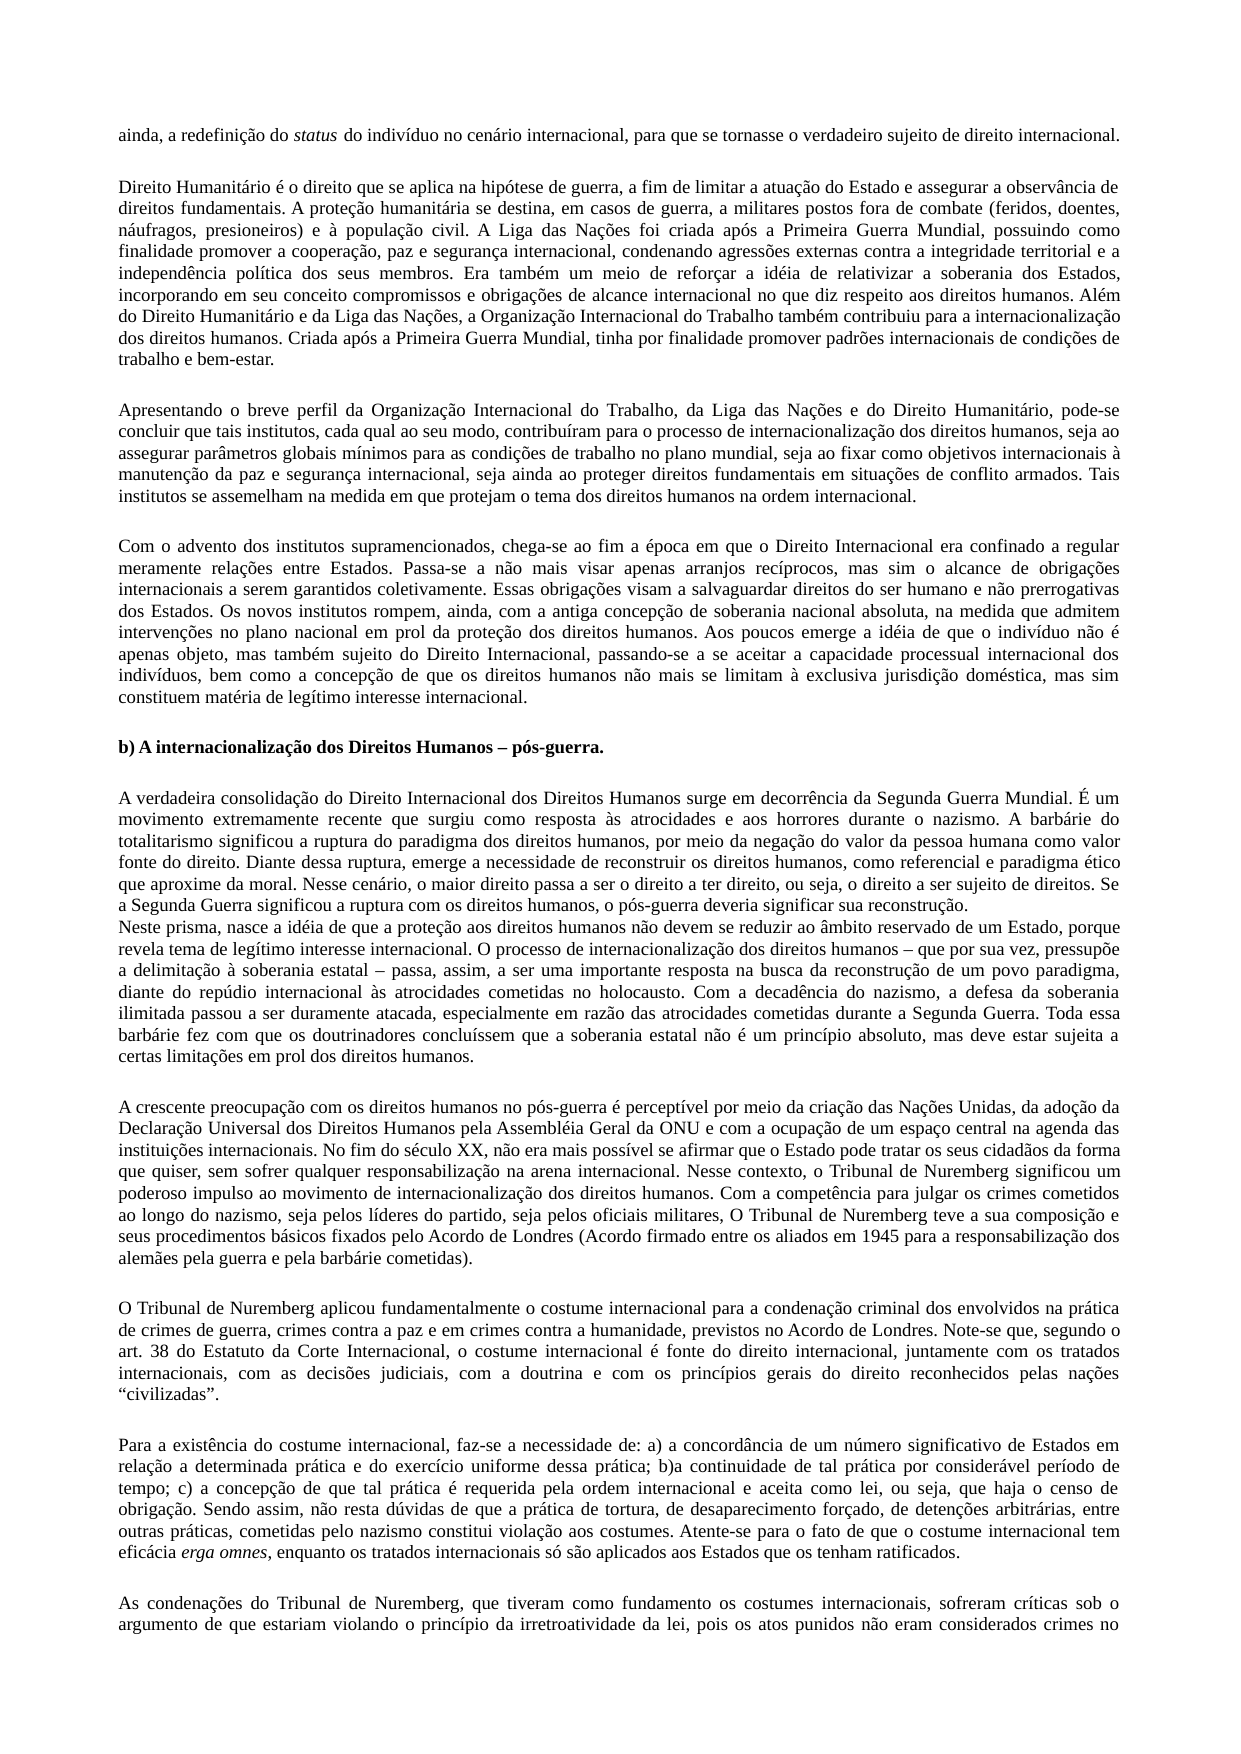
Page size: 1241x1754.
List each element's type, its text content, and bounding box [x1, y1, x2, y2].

text Apresentando o breve perfil da Organização Internacional do Trabalho, da Liga das Nações e do Direito Humanitário, pode-se concluir que tais institutos, cada qual ao seu modo, contribuíram para o processo de internacionalização dos direitos humanos, seja ao assegurar parâmetros globais mínimos para as condições de trabalho no plano mundial, seja ao fixar como objetivos internacionais à manutenção da paz e segurança internacional, seja ainda ao proteger direitos fundamentais em situações de conflito armados. Tais institutos se assemelham na medida em que protejam o tema dos direitos humanos na ordem internacional. [118, 398, 1122, 506]
text A crescente preocupação com os direitos humanos no pós-guerra é perceptível por meio da criação das Nações Unidas, da adoção da Declaração Universal dos Direitos Humanos pela Assembléia Geral da ONU e com a ocupação de um espaço central na agenda das instituições internacionais. No fim do século XX, não era mais possível se afirmar que o Estado pode tratar os seus cidadãos da forma que quiser, sem sofrer qualquer responsabilização na arena internacional. Nesse contexto, o Tribunal de Nuremberg significou um poderoso impulso ao movimento de internacionalização dos direitos humanos. Com a competência para julgar os crimes cometidos ao longo do nazismo, seja pelos líderes do partido, seja pelos oficiais militares, O Tribunal de Nuremberg teve a sua composição e seus procedimentos básicos fixados pelo Acordo de Londres (Acordo firmado entre os aliados em 1945 para a responsabilização dos alemães pela guerra e pela barbárie cometidas). [118, 1096, 1122, 1268]
text Com o advento dos institutos supramencionados, chega-se ao fim a época em que o Direito Internacional era confinado a regular meramente relações entre Estados. Passa-se a não mais visar apenas arranjos recíprocos, mas sim o alcance de obrigações internacionais a serem garantidos coletivamente. Essas obrigações visam a salvaguardar direitos do ser humano e não prerrogativas dos Estados. Os novos institutos rompem, ainda, com a antiga concepção de soberania nacional absoluta, na medida que admitem intervenções no plano nacional em prol da proteção dos direitos humanos. Aos poucos emerge a idéia de que o indivíduo não é apenas objeto, mas também sujeito do Direito Internacional, passando-se a se aceitar a capacidade processual internacional dos indivíduos, bem como a concepção de que os direitos humanos não mais se limitam à exclusiva jurisdição doméstica, mas sim constituem matéria de legítimo interesse internacional. [118, 535, 1122, 707]
text ainda, a redefinição do status do indivíduo no cenário internacional, para que se tornasse o verdadeiro sujeito de direito internacional. [118, 118, 1122, 147]
text O Tribunal de Nuremberg aplicou fundamentalmente o costume internacional para a condenação criminal dos envolvidos na prática de crimes de guerra, crimes contra a paz e em crimes contra a humanidade, previstos no Acordo de Londres. Note-se que, segundo o art. 38 do Estatuto da Corte Internacional, o costume internacional é fonte do direito internacional, juntamente com os tratados internacionais, com as decisões judiciais, com a doutrina e com os princípios gerais do direito reconhecidos pelas nações “civilizadas”. [118, 1297, 1122, 1405]
text b) A internacionalização dos Direitos Humanos – pós-guerra. [118, 736, 1122, 758]
text Direito Humanitário é o direito que se aplica na hipótese de guerra, a fim de limitar a atuação do Estado e assegurar a observância de direitos fundamentais. A proteção humanitária se destina, em casos de guerra, a militares postos fora de combate (feridos, doentes, náufragos, presioneiros) e à população civil. A Liga das Nações foi criada após a Primeira Guerra Mundial, possuindo como finalidade promover a cooperação, paz e segurança internacional, condenando agressões externas contra a integridade territorial e a independência política dos seus membros. Era também um meio de reforçar a idéia de relativizar a soberania dos Estados, incorporando em seu conceito compromissos e obrigações de alcance internacional no que diz respeito aos direitos humanos. Além do Direito Humanitário e da Liga das Nações, a Organização Internacional do Trabalho também contribuiu para a internacionalização dos direitos humanos. Criada após a Primeira Guerra Mundial, tinha por finalidade promover padrões internacionais de condições de trabalho e bem-estar. [118, 176, 1122, 370]
text A verdadeira consolidação do Direito Internacional dos Direitos Humanos surge em decorrência da Segunda Guerra Mundial. É um movimento extremamente recente que surgiu como resposta às atrocidades e aos horrores durante o nazismo. A barbárie do totalitarismo significou a ruptura do paradigma dos direitos humanos, por meio da negação do valor da pessoa humana como valor fonte do direito. Diante dessa ruptura, emerge a necessidade de reconstruir os direitos humanos, como referencial e paradigma ético que aproxime da moral. Nesse cenário, o maior direito passa a ser o direito a ter direito, ou seja, o direito a ser sujeito de direitos. Se a Segunda Guerra significou a ruptura com os direitos humanos, o pós-guerra deveria significar sua reconstrução. [118, 787, 1122, 916]
text Para a existência do costume internacional, faz-se a necessidade de: a) a concordância de um número significativo de Estados em relação a determinada prática e do exercício uniforme dessa prática; b)a continuidade de tal prática por considerável período de tempo; c) a concepção de que tal prática é requerida pela ordem internacional e aceita como lei, ou seja, que haja o censo de obrigação. Sendo assim, não resta dúvidas de que a prática de tortura, de desaparecimento forçado, de detenções arbitrárias, entre outras práticas, cometidas pelo nazismo constitui violação aos costumes. Atente-se para o fato de que o costume internacional tem eficácia erga omnes, enquanto os tratados internacionais só são aplicados aos Estados que os tenham ratificados. [118, 1433, 1122, 1563]
text As condenações do Tribunal de Nuremberg, que tiveram como fundamento os costumes internacionais, sofreram críticas sob o argumento de que estariam violando o princípio da irretroatividade da lei, pois os atos punidos não eram considerados crimes no [118, 1592, 1122, 1635]
text Neste prisma, nasce a idéia de que a proteção aos direitos humanos não devem se reduzir ao âmbito reservado de um Estado, porque revela tema de legítimo interesse internacional. O processo de internacionalização dos direitos humanos – que por sua vez, pressupõe a delimitação à soberania estatal – passa, assim, a ser uma importante resposta na busca da reconstrução de um povo paradigma, diante do repúdio internacional às atrocidades cometidas no holocausto. Com a decadência do nazismo, a defesa da soberania ilimitada passou a ser duramente atacada, especialmente em razão das atrocidades cometidas durante a Segunda Guerra. Toda essa barbárie fez com que os doutrinadores concluíssem que a soberania estatal não é um princípio absoluto, mas deve estar sujeita a certas limitações em prol dos direitos humanos. [118, 916, 1122, 1067]
